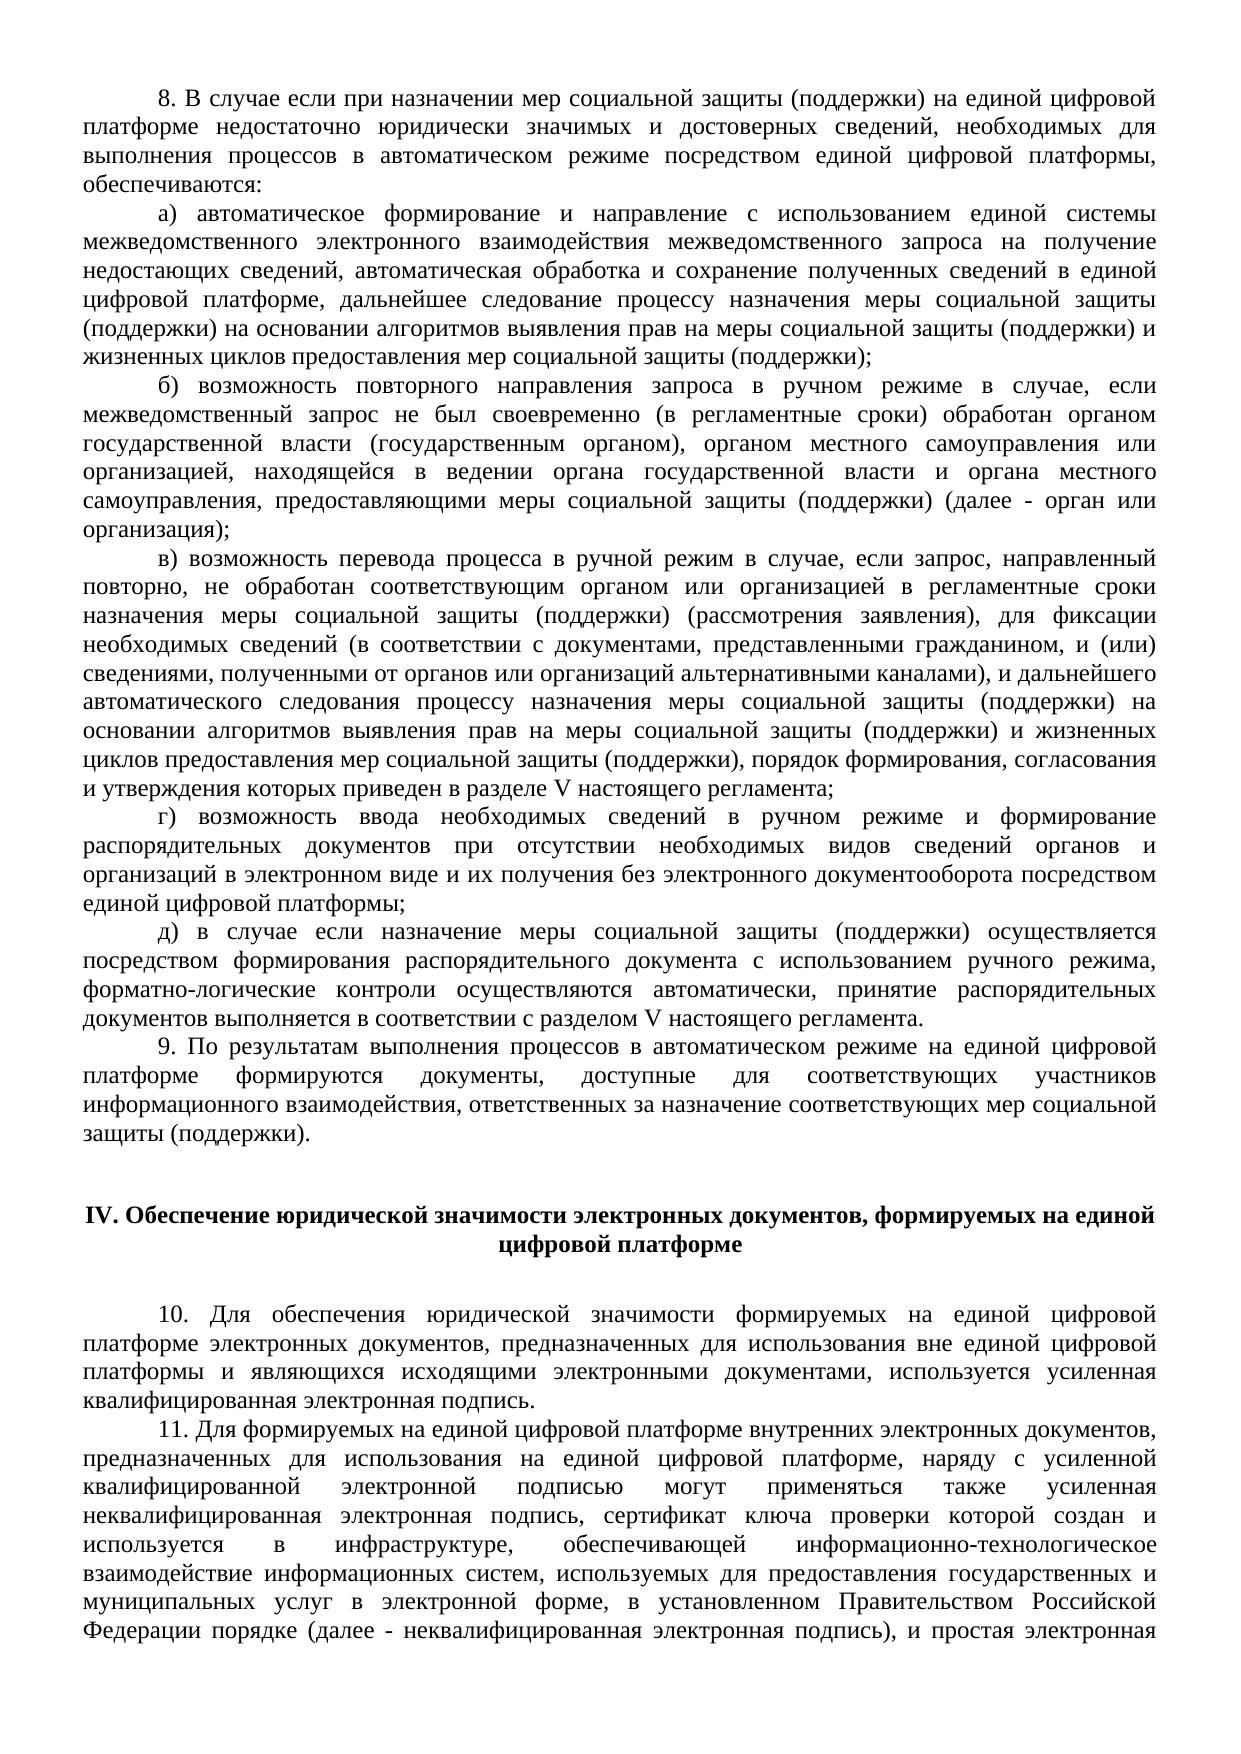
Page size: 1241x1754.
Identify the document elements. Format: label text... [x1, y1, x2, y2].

text д) в случае если назначение меры социальной защиты (поддержки) осуществляется посредством формирования распорядительного документа с использованием ручного режима, форматно-логические контроли осуществляются автоматически, принятие распорядительных документов выполняется в соответствии с разделом V настоящего регламента. [83, 916, 1157, 1031]
text г) возможность ввода необходимых сведений в ручном режиме и формирование распорядительных документов при отсутствии необходимых видов сведений органов и организаций в электронном виде и их получения без электронного документооборота посредством единой цифровой платформы; [83, 801, 1157, 916]
text 8. В случае если при назначении мер социальной защиты (поддержки) на единой цифровой платформе недостаточно юридически значимых и достоверных сведений, необходимых для выполнения процессов в автоматическом режиме посредством единой цифровой платформы, обеспечиваются: [83, 83, 1157, 198]
text в) возможность перевода процесса в ручной режим в случае, если запрос, направленный повторно, не обработан соответствующим органом или организацией в регламентные сроки назначения меры социальной защиты (поддержки) (рассмотрения заявления), для фиксации необходимых сведений (в соответствии с документами, представленными гражданином, и (или) сведениями, полученными от органов или организаций альтернативными каналами), и дальнейшего автоматического следования процессу назначения меры социальной защиты (поддержки) на основании алгоритмов выявления прав на меры социальной защиты (поддержки) и жизненных циклов предоставления мер социальной защиты (поддержки), порядок формирования, согласования и утверждения которых приведен в разделе V настоящего регламента; [83, 543, 1157, 801]
text 9. По результатам выполнения процессов в автоматическом режиме на единой цифровой платформе формируются документы, доступные для соответствующих участников информационного взаимодействия, ответственных за назначение соответствующих мер социальной защиты (поддержки). [83, 1031, 1157, 1146]
subtitle IV. Обеспечение юридической значимости электронных документов, формируемых на единой цифровой платформе [83, 1200, 1157, 1258]
text а) автоматическое формирование и направление с использованием единой системы межведомственного электронного взаимодействия межведомственного запроса на получение недостающих сведений, автоматическая обработка и сохранение полученных сведений в единой цифровой платформе, дальнейшее следование процессу назначения меры социальной защиты (поддержки) на основании алгоритмов выявления прав на меры социальной защиты (поддержки) и жизненных циклов предоставления мер социальной защиты (поддержки); [83, 198, 1157, 370]
text 10. Для обеспечения юридической значимости формируемых на единой цифровой платформе электронных документов, предназначенных для использования вне единой цифровой платформы и являющихся исходящими электронными документами, используется усиленная квалифицированная электронная подпись. [83, 1299, 1157, 1414]
text 11. Для формируемых на единой цифровой платформе внутренних электронных документов, предназначенных для использования на единой цифровой платформе, наряду с усиленной квалифицированной электронной подписью могут применяться также усиленная неквалифицированная электронная подпись, сертификат ключа проверки которой создан и используется в инфраструктуре, обеспечивающей информационно-технологическое взаимодействие информационных систем, используемых для предоставления государственных и муниципальных услуг в электронной форме, в установленном Правительством Российской Федерации порядке (далее - неквалифицированная электронная подпись), и простая электронная [83, 1414, 1157, 1644]
text б) возможность повторного направления запроса в ручном режиме в случае, если межведомственный запрос не был своевременно (в регламентные сроки) обработан органом государственной власти (государственным органом), органом местного самоуправления или организацией, находящейся в ведении органа государственной власти и органа местного самоуправления, предоставляющими меры социальной защиты (поддержки) (далее - орган или организация); [83, 370, 1157, 543]
